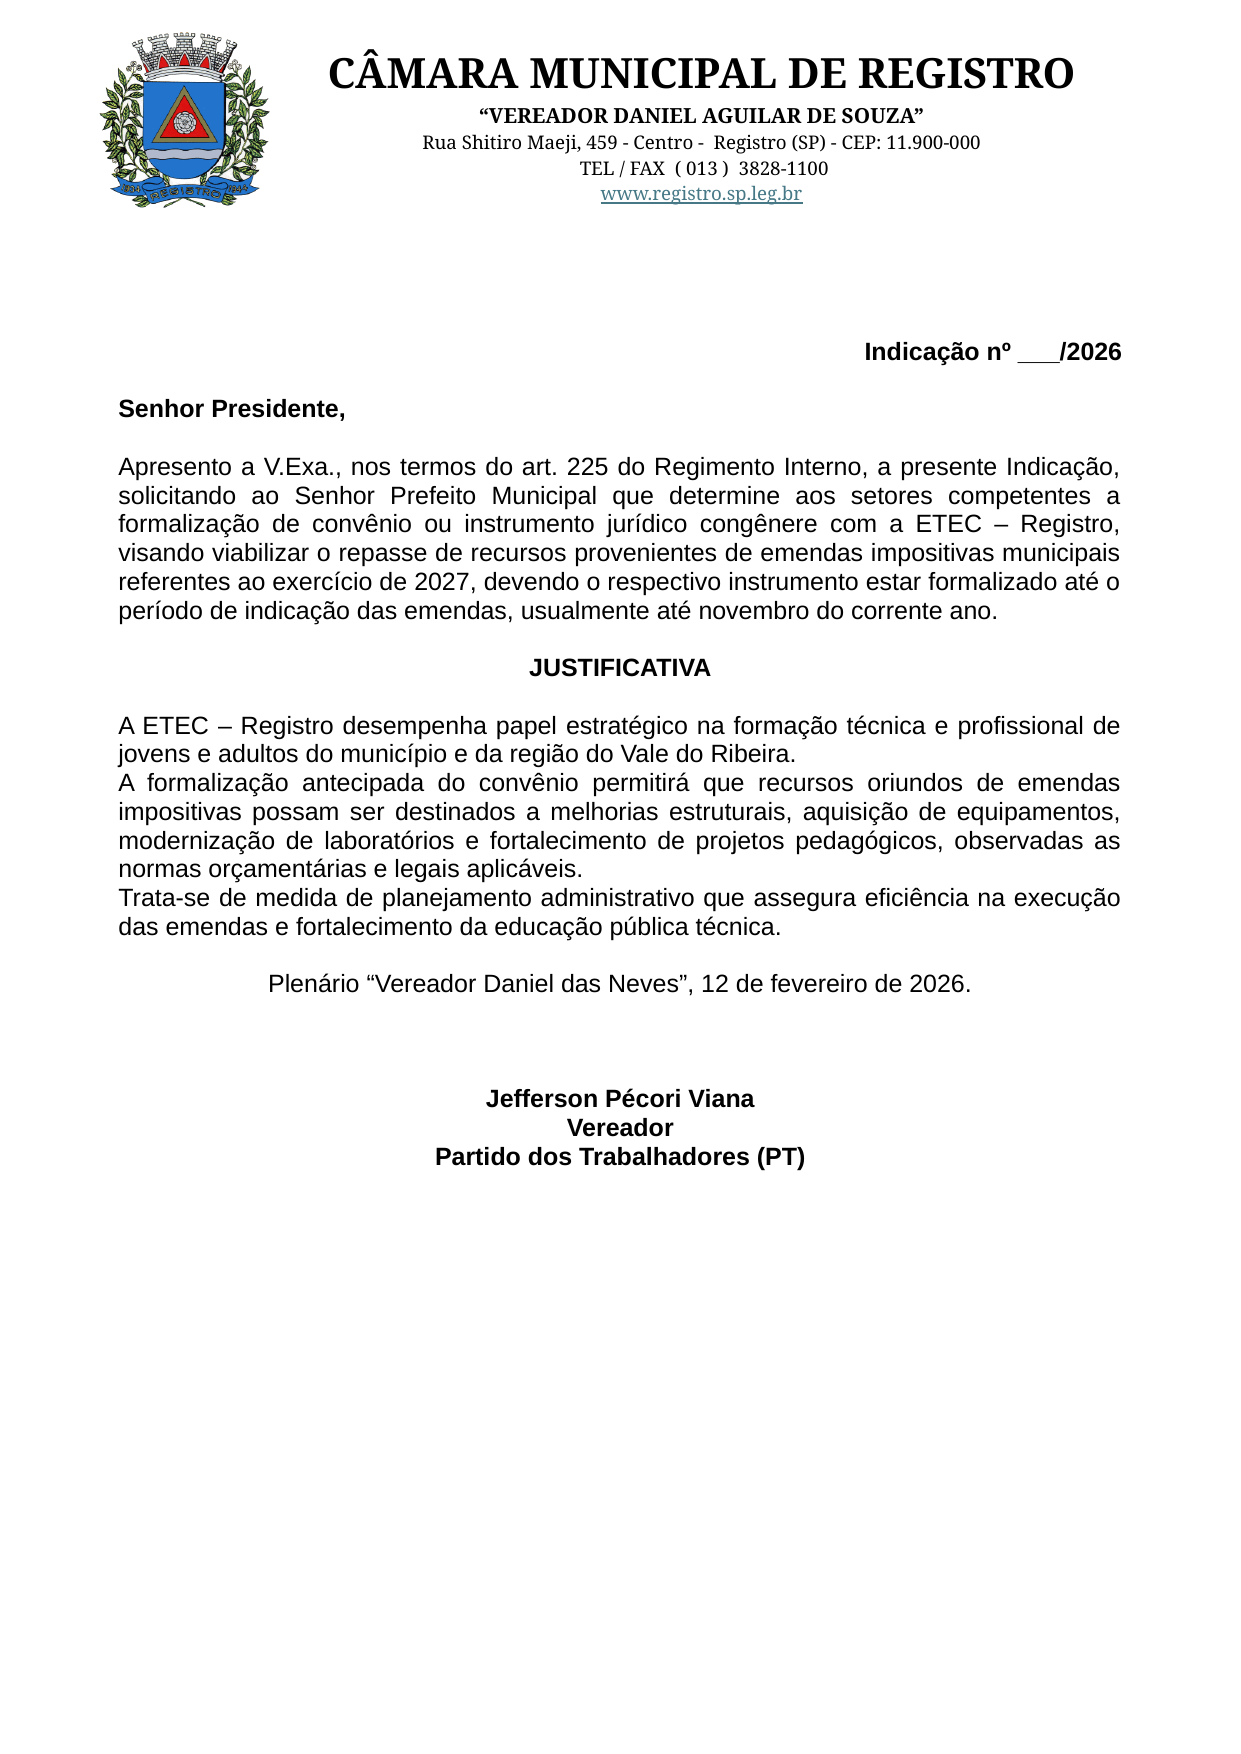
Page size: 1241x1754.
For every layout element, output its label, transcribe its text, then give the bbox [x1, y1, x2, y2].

text Apresento a V.Exa., nos termos do art. 225 do Regimento Interno, a presente Indicação, solicitando ao Senhor Prefeito Municipal que determine aos setores competentes a formalização de convênio ou instrumento jurídico congênere com a ETEC – Registro, visando viabilizar o repasse de recursos provenientes de emendas impositivas municipais referentes ao exercício de 2027, devendo o respectivo instrumento estar formalizado até o período de indicação das emendas, usualmente até novembro do corrente ano. [118, 452, 1122, 624]
text Partido dos Trabalhadores (PT) [118, 1142, 1122, 1171]
text Vereador [118, 1113, 1122, 1142]
text Trata-se de medida de planejamento administrativo que assegura eficiência na execução das emendas e fortalecimento da educação pública técnica. [118, 883, 1122, 941]
text JUSTIFICATIVA [118, 653, 1122, 682]
text Indicação nº ___/2026 [118, 337, 1122, 366]
text Plenário “Vereador Daniel das Neves”, 12 de fevereiro de 2026. [118, 969, 1122, 998]
text Jefferson Pécori Viana [118, 1084, 1122, 1113]
text A formalização antecipada do convênio permitirá que recursos oriundos de emendas impositivas possam ser destinados a melhorias estruturais, aquisição de equipamentos, modernização de laboratórios e fortalecimento de projetos pedagógicos, observadas as normas orçamentárias e legais aplicáveis. [118, 768, 1122, 883]
text A ETEC – Registro desempenha papel estratégico na formação técnica e profissional de jovens e adultos do município e da região do Vale do Ribeira. [118, 711, 1122, 768]
text Senhor Presidente, [118, 394, 1122, 423]
